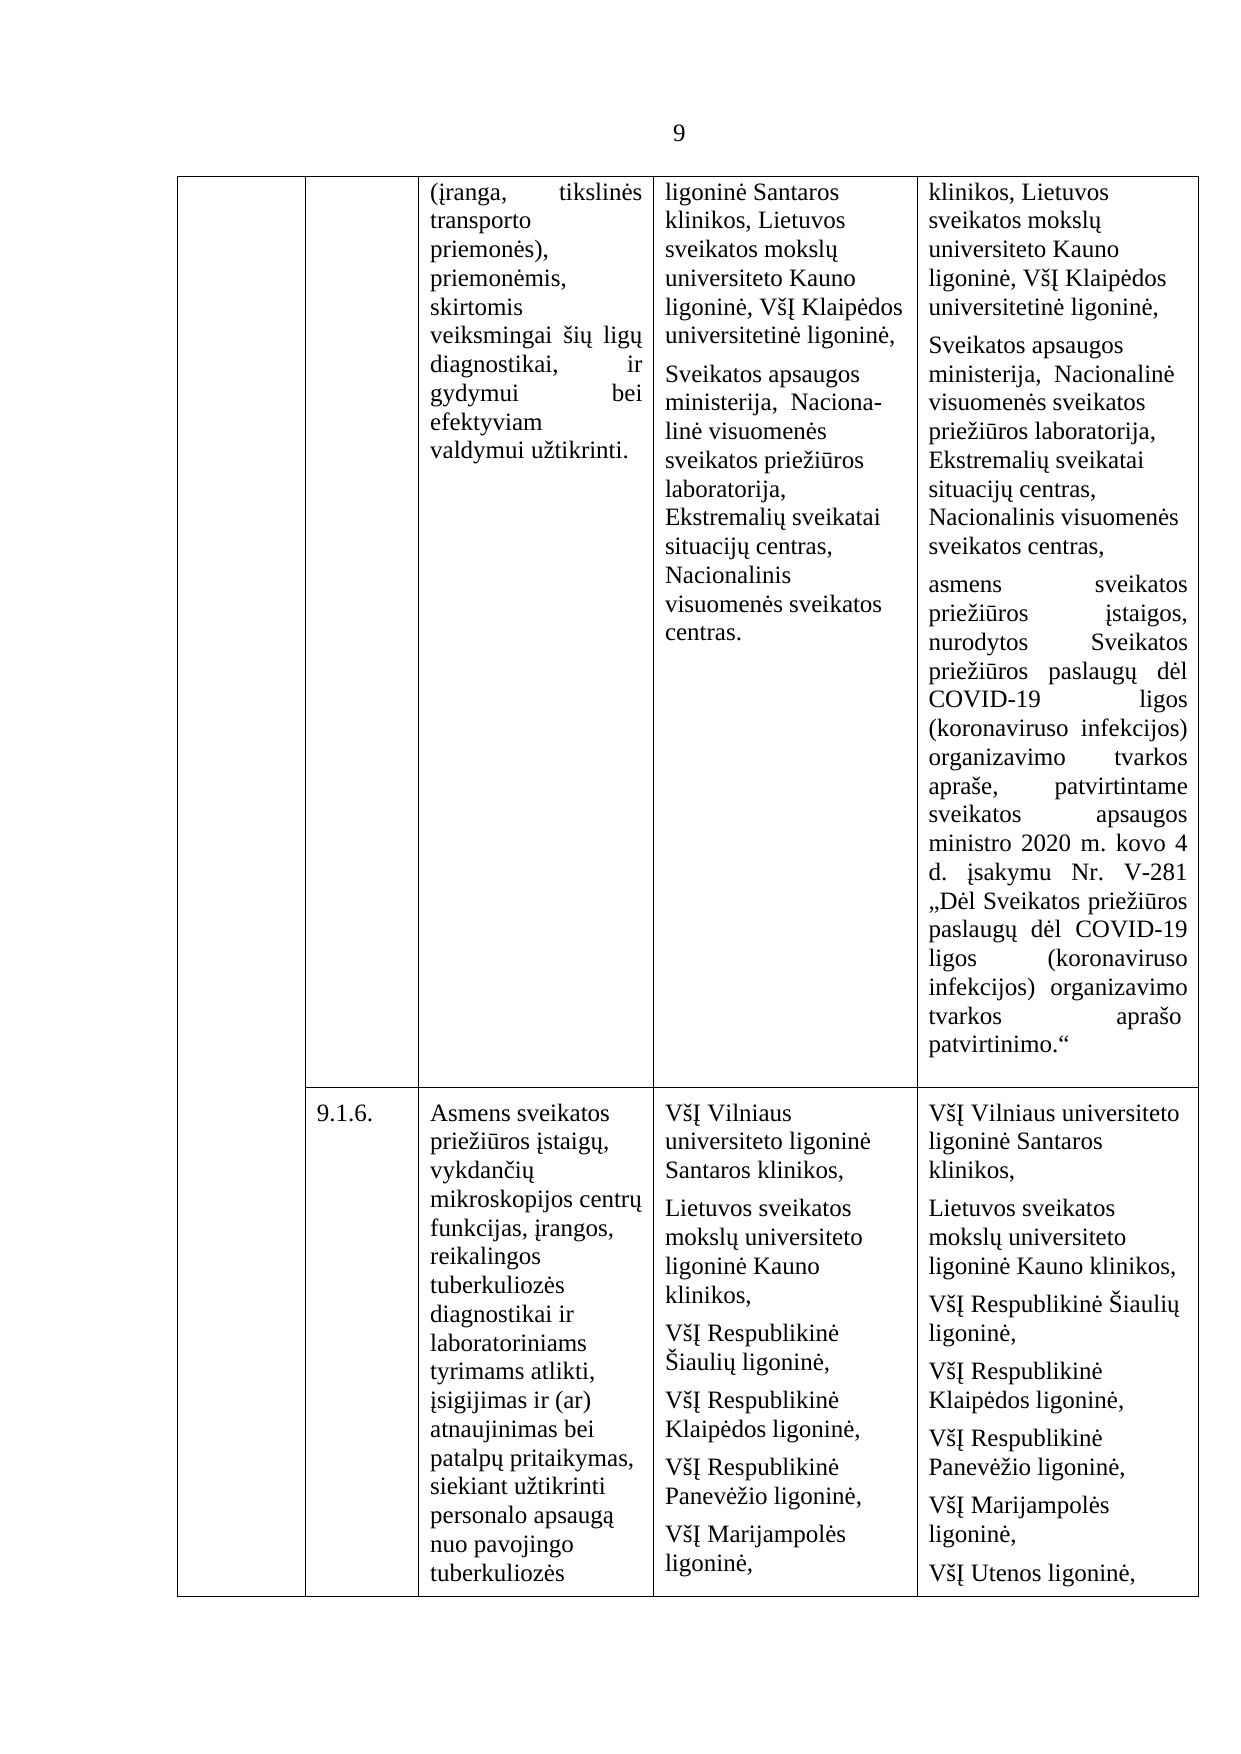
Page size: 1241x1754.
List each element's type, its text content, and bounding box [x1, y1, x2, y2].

table_cell Asmens sveikatos priežiūros įstaigų, vykdančių mikroskopijos centrų funkcijas, įrangos, reikalingos tuberkuliozės diagnostikai ir laboratoriniams tyrimams atlikti, įsigijimas ir (ar) atnaujinimas bei patalpų pritaikymas, siekiant užtikrinti personalo apsaugą nuo pavojingo tuberkuliozės [419, 1088, 653, 1596]
table_cell EERPF [178, 177, 305, 1596]
table_cell (įranga, tikslinės transporto priemonės), priemonėmis, skirtomis veiksmingai šių ligų diagnostikai, ir gydymui bei efektyviam valdymui užtikrinti. [419, 177, 653, 1087]
table_cell ligoninė Santaros klinikos, Lietuvos sveikatos mokslų universiteto Kauno ligoninė, VšĮ Klaipėdos universitetinė ligoninė, Sveikatos apsaugos ministerija, Naciona-linė visuomenės sveikatos priežiūros laboratorija, Ekstremalių sveikatai situacijų centras, Nacionalinis visuomenės sveikatos centras. [654, 177, 917, 1087]
table_cell VšĮ Vilniaus universiteto ligoninė Santaros klinikos, Lietuvos sveikatos mokslų universiteto ligoninė Kauno klinikos, VšĮ Respublikinė Šiaulių ligoninė, VšĮ Respublikinė Klaipėdos ligoninė, VšĮ Respublikinė Panevėžio ligoninė, VšĮ Marijampolės ligoninė, VšĮ Utenos ligoninė, [918, 1088, 1198, 1596]
table_cell VšĮ Vilniaus universiteto ligoninė Santaros klinikos, Lietuvos sveikatos mokslų universiteto ligoninė Kauno klinikos, VšĮ Respublikinė Šiaulių ligoninė, VšĮ Respublikinė Klaipėdos ligoninė, VšĮ Respublikinė Panevėžio ligoninė, VšĮ Marijampolės ligoninė, [654, 1088, 917, 1596]
table_cell 9.1.6. [306, 1088, 418, 1596]
table_cell klinikos, Lietuvos sveikatos mokslų universiteto Kauno ligoninė, VšĮ Klaipėdos universitetinė ligoninė, Sveikatos apsaugos ministerija, Nacionalinė visuomenės sveikatos priežiūros laboratorija, Ekstremalių sveikatai situacijų centras, Nacionalinis visuomenės sveikatos centras, asmens sveikatos priežiūros įstaigos, nurodytos Sveikatos priežiūros paslaugų dėl COVID-19 ligos (koronaviruso infekcijos) organizavimo tvarkos apraše, patvirtintame sveikatos apsaugos ministro 2020 m. kovo 4 d. įsakymu Nr. V-281 „Dėl Sveikatos priežiūros paslaugų dėl COVID-19 ligos (koronaviruso infekcijos) organizavimo tvarkos aprašo patvirtinimo.“ [918, 177, 1198, 1087]
table_cell [306, 177, 418, 1087]
